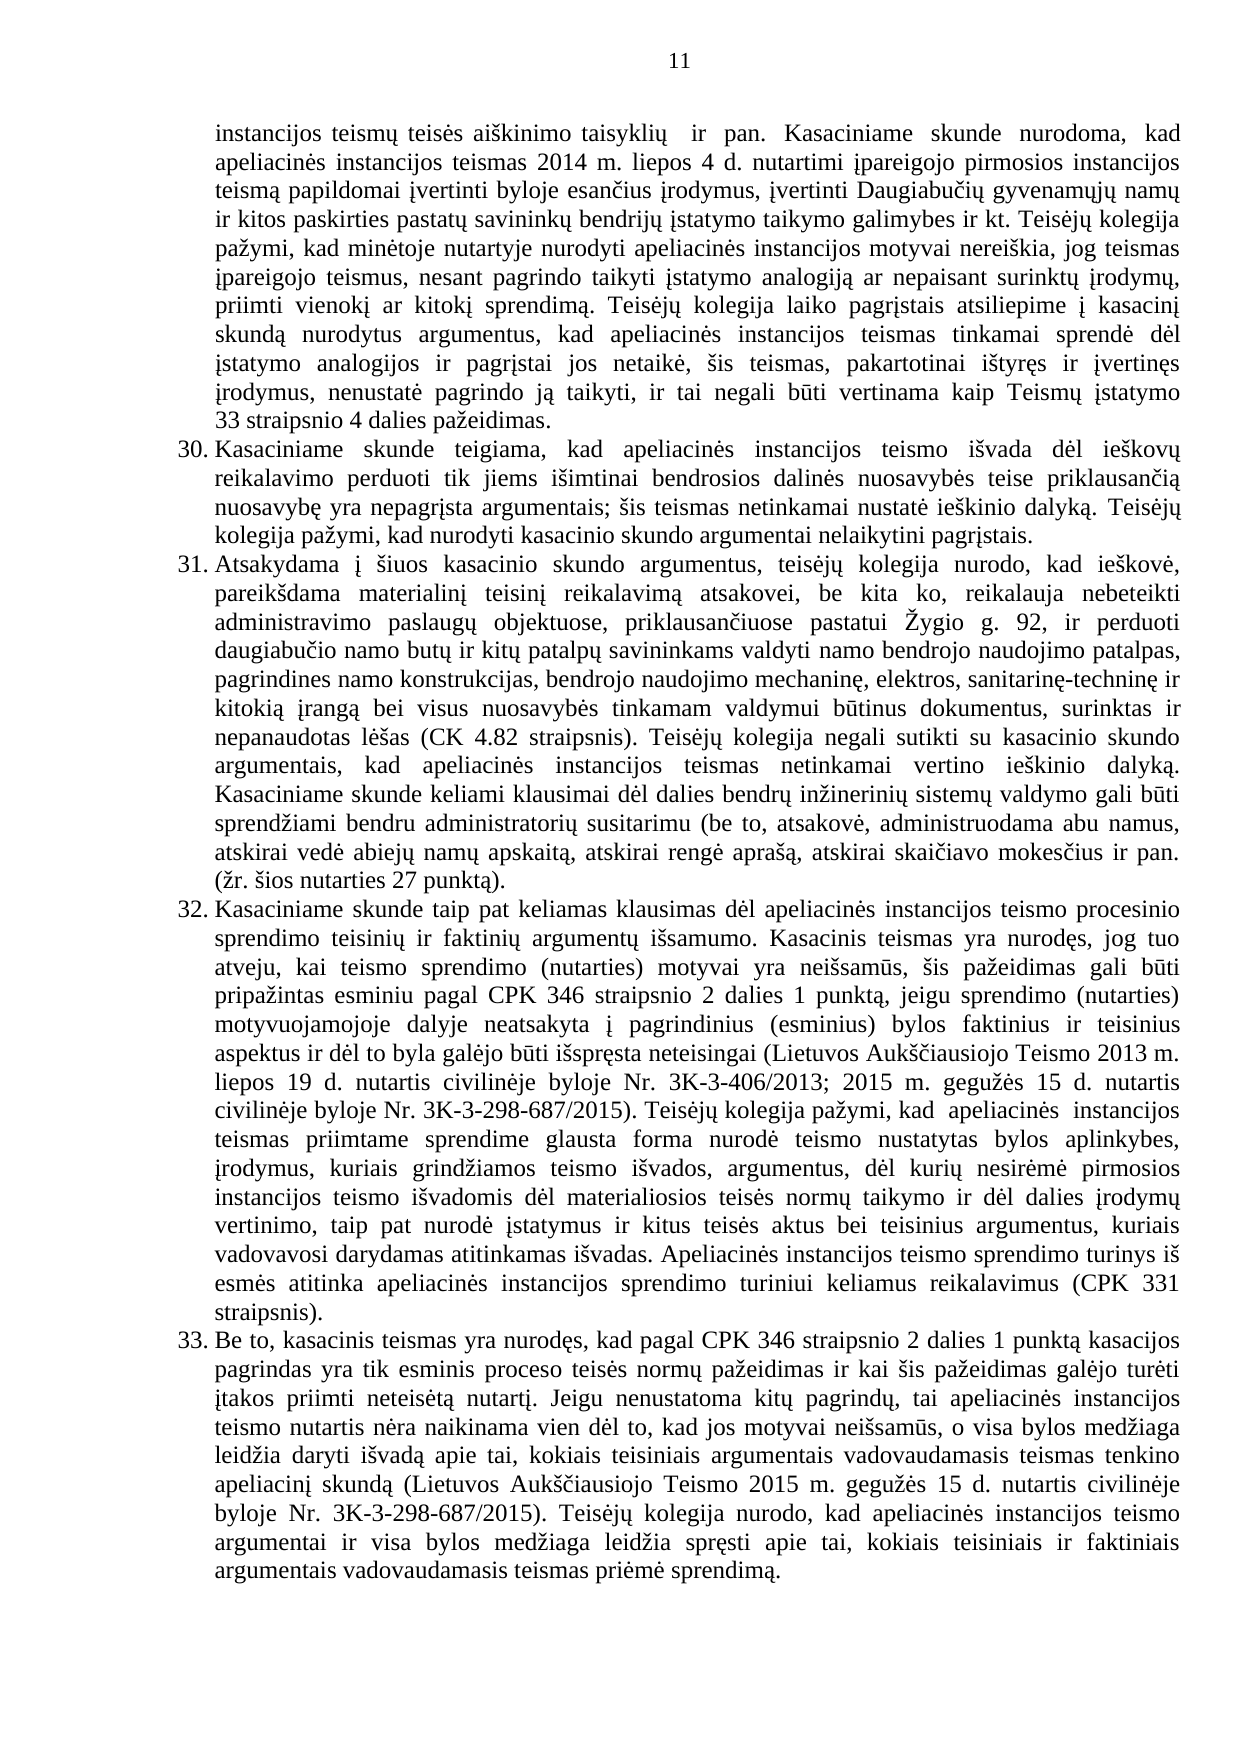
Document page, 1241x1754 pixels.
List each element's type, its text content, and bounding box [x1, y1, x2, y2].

text 32. Kasaciniame skunde taip pat keliamas klausimas dėl apeliacinės instancijos teismo procesinio sprendimo teisinių ir faktinių argumentų išsamumo. Kasacinis teismas yra nurodęs, jog tuo atveju, kai teismo sprendimo (nutarties) motyvai yra neišsamūs, šis pažeidimas gali būti pripažintas esminiu pagal CPK 346 straipsnio 2 dalies 1 punktą, jeigu sprendimo (nutarties) motyvuojamojoje dalyje neatsakyta į pagrindinius (esminius) bylos faktinius ir teisinius aspektus ir dėl to byla galėjo būti išspręsta neteisingai (Lietuvos Aukščiausiojo Teismo 2013 m. liepos 19 d. nutartis civilinėje byloje Nr. 3K-3-406/2013; 2015 m. gegužės 15 d. nutartis civilinėje byloje Nr. 3K-3-298-687/2015). Teisėjų kolegija pažymi, kad apeliacinės instancijos teismas priimtame sprendime glausta forma nurodė teismo nustatytas bylos aplinkybes, įrodymus, kuriais grindžiamos teismo išvados, argumentus, dėl kurių nesirėmė pirmosios instancijos teismo išvadomis dėl materialiosios teisės normų taikymo ir dėl dalies įrodymų vertinimo, taip pat nurodė įstatymus ir kitus teisės aktus bei teisinius argumentus, kuriais vadovavosi darydamas atitinkamas išvadas. Apeliacinės instancijos teismo sprendimo turinys iš esmės atitinka apeliacinės instancijos sprendimo turiniui keliamus reikalavimus (CPK 331 straipsnis). [177, 894, 1181, 1326]
text 33. Be to, kasacinis teismas yra nurodęs, kad pagal CPK 346 straipsnio 2 dalies 1 punktą kasacijos pagrindas yra tik esminis proceso teisės normų pažeidimas ir kai šis pažeidimas galėjo turėti įtakos priimti neteisėtą nutartį. Jeigu nenustatoma kitų pagrindų, tai apeliacinės instancijos teismo nutartis nėra naikinama vien dėl to, kad jos motyvai neišsamūs, o visa bylos medžiaga leidžia daryti išvadą apie tai, kokiais teisiniais argumentais vadovaudamasis teismas tenkino apeliacinį skundą (Lietuvos Aukščiausiojo Teismo 2015 m. gegužės 15 d. nutartis civilinėje byloje Nr. 3K-3-298-687/2015). Teisėjų kolegija nurodo, kad apeliacinės instancijos teismo argumentai ir visa bylos medžiaga leidžia spręsti apie tai, kokiais teisiniais ir faktiniais argumentais vadovaudamasis teismas priėmė sprendimą. [177, 1326, 1181, 1584]
text instancijos teismų teisės aiškinimo taisyklių ir pan. Kasaciniame skunde nurodoma, kad apeliacinės instancijos teismas 2014 m. liepos 4 d. nutartimi įpareigojo pirmosios instancijos teismą papildomai įvertinti byloje esančius įrodymus, įvertinti Daugiabučių gyvenamųjų namų ir kitos paskirties pastatų savininkų bendrijų įstatymo taikymo galimybes ir kt. Teisėjų kolegija pažymi, kad minėtoje nutartyje nurodyti apeliacinės instancijos motyvai nereiškia, jog teismas įpareigojo teismus, nesant pagrindo taikyti įstatymo analogiją ar nepaisant surinktų įrodymų, priimti vienokį ar kitokį sprendimą. Teisėjų kolegija laiko pagrįstais atsiliepime į kasacinį skundą nurodytus argumentus, kad apeliacinės instancijos teismas tinkamai sprendė dėl įstatymo analogijos ir pagrįstai jos netaikė, šis teismas, pakartotinai ištyręs ir įvertinęs įrodymus, nenustatė pagrindo ją taikyti, ir tai negali būti vertinama kaip Teismų įstatymo 33 straipsnio 4 dalies pažeidimas. [177, 118, 1181, 434]
text 31. Atsakydama į šiuos kasacinio skundo argumentus, teisėjų kolegija nurodo, kad ieškovė, pareikšdama materialinį teisinį reikalavimą atsakovei, be kita ko, reikalauja nebeteikti administravimo paslaugų objektuose, priklausančiuose pastatui Žygio g. 92, ir perduoti daugiabučio namo butų ir kitų patalpų savininkams valdyti namo bendrojo naudojimo patalpas, pagrindines namo konstrukcijas, bendrojo naudojimo mechaninę, elektros, sanitarinę-techninę ir kitokią įrangą bei visus nuosavybės tinkamam valdymui būtinus dokumentus, surinktas ir nepanaudotas lėšas (CK 4.82 straipsnis). Teisėjų kolegija negali sutikti su kasacinio skundo argumentais, kad apeliacinės instancijos teismas netinkamai vertino ieškinio dalyką. Kasaciniame skunde keliami klausimai dėl dalies bendrų inžinerinių sistemų valdymo gali būti sprendžiami bendru administratorių susitarimu (be to, atsakovė, administruodama abu namus, atskirai vedė abiejų namų apskaitą, atskirai rengė aprašą, atskirai skaičiavo mokesčius ir pan. (žr. šios nutarties 27 punktą). [177, 549, 1181, 894]
text 30. Kasaciniame skunde teigiama, kad apeliacinės instancijos teismo išvada dėl ieškovų reikalavimo perduoti tik jiems išimtinai bendrosios dalinės nuosavybės teise priklausančią nuosavybę yra nepagrįsta argumentais; šis teismas netinkamai nustatė ieškinio dalyką. Teisėjų kolegija pažymi, kad nurodyti kasacinio skundo argumentai nelaikytini pagrįstais. [177, 434, 1181, 549]
